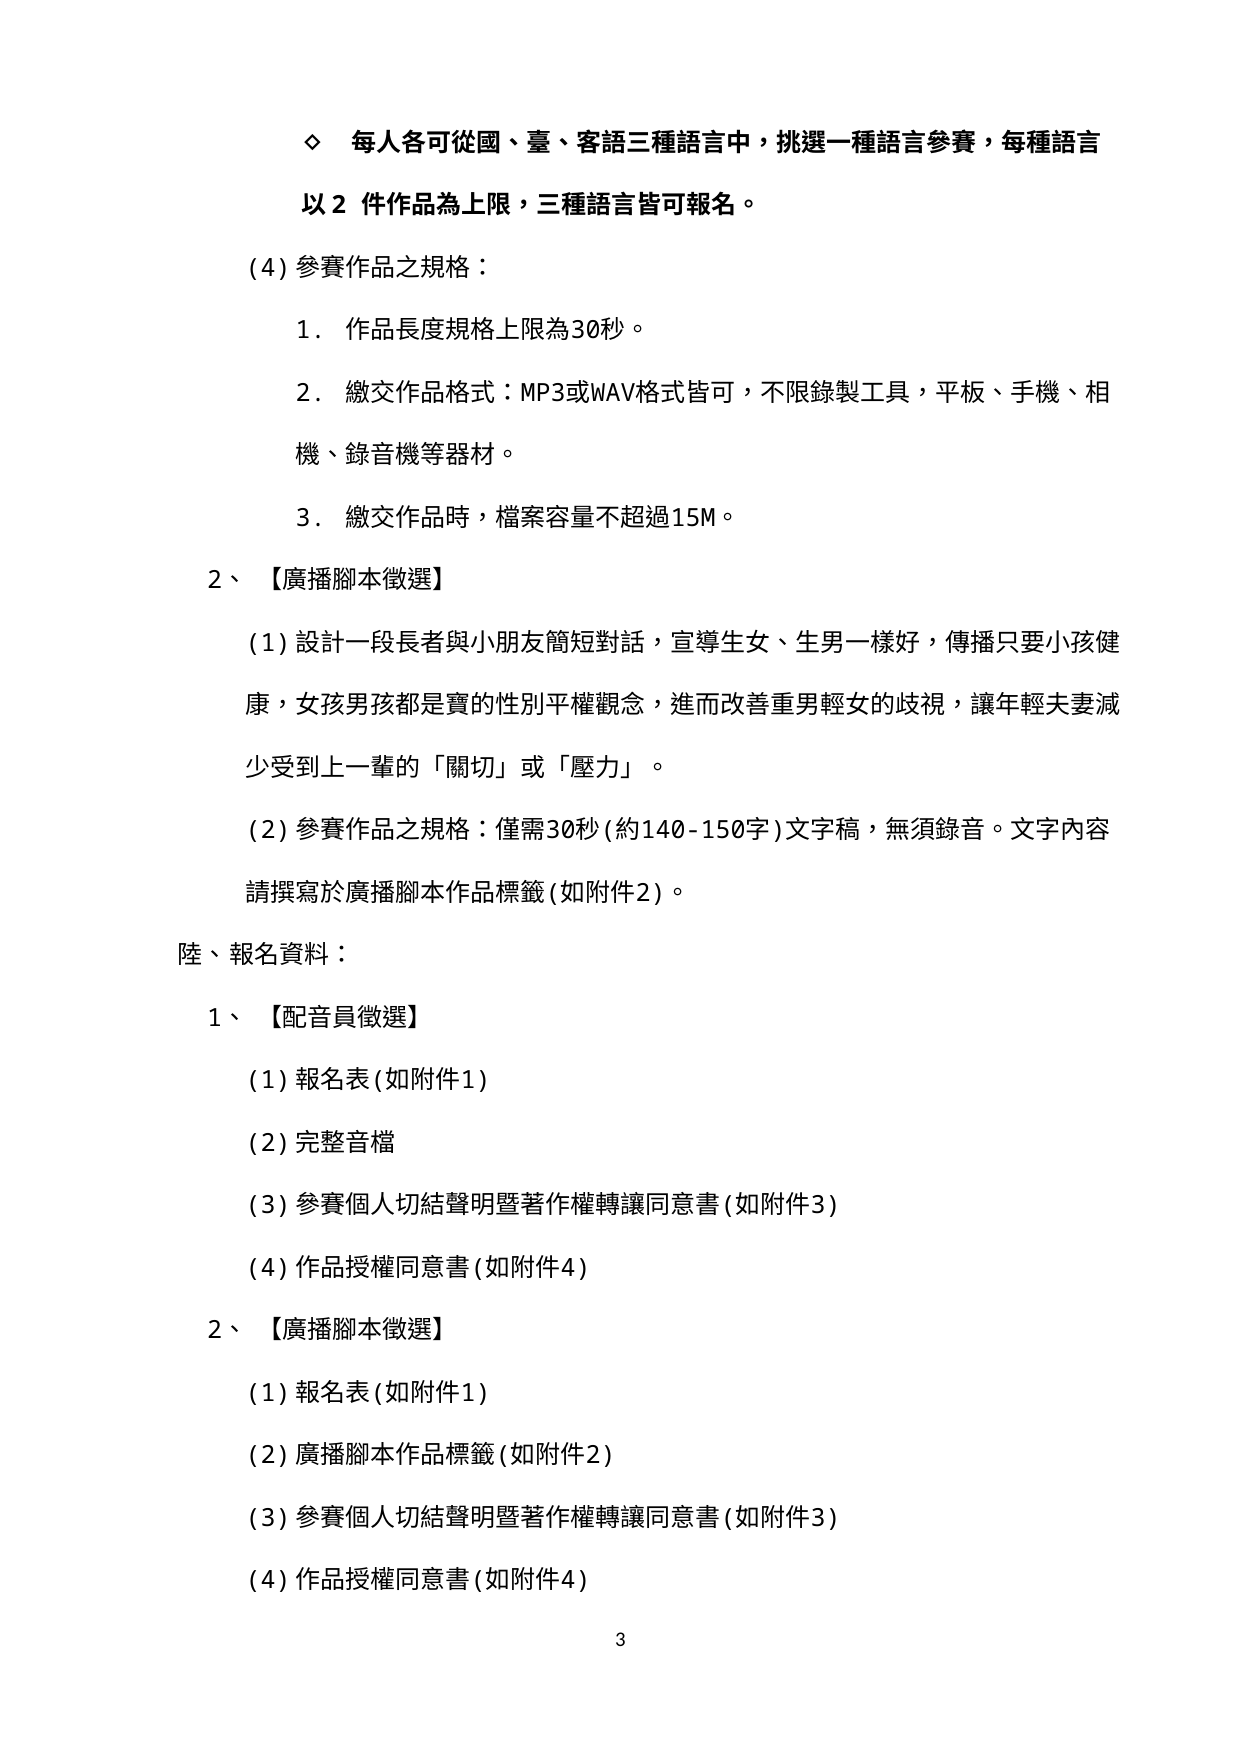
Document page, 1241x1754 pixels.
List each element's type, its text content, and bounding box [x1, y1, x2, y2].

list 作品授權同意書(如附件4) [245, 1223, 1122, 1286]
list 作品授權同意書(如附件4) [245, 1536, 1122, 1598]
list 參賽作品之規格： [245, 223, 1122, 286]
list 報名資料： [177, 911, 1122, 973]
list 參賽個人切結聲明暨著作權轉讓同意書(如附件3) [245, 1473, 1122, 1536]
list 【廣播腳本徵選】 [207, 536, 1122, 598]
list 繳交作品格式：MP3或WAV格式皆可，不限錄製工具，平板、手機、相機、錄音機等器材。 [295, 348, 1122, 473]
list 廣播腳本作品標籤(如附件2) [245, 1411, 1122, 1473]
list 參賽個人切結聲明暨著作權轉讓同意書(如附件3) [245, 1161, 1122, 1223]
list 作品長度規格上限為30秒。 [295, 286, 1122, 348]
list 【廣播腳本徵選】 [207, 1286, 1122, 1348]
list 參賽作品之規格：僅需30秒(約140-150字)文字稿，無須錄音。文字內容請撰寫於廣播腳本作品標籤(如附件2)。 [245, 786, 1122, 911]
list 每人各可從國、臺、客語三種語言中，挑選一種語言參賽，每種語言以2 件作品為上限，三種語言皆可報名。 [301, 98, 1122, 223]
list 【配音員徵選】 [207, 973, 1122, 1036]
list 完整音檔 [245, 1098, 1122, 1161]
list 設計一段長者與小朋友簡短對話，宣導生女、生男一樣好，傳播只要小孩健康，女孩男孩都是寶的性別平權觀念，進而改善重男輕女的歧視，讓年輕夫妻減少受到上一輩的「關切」或「壓力」。 [245, 598, 1122, 786]
list 繳交作品時，檔案容量不超過15M。 [295, 473, 1122, 536]
list 報名表(如附件1) [245, 1348, 1122, 1411]
list 報名表(如附件1) [245, 1036, 1122, 1098]
